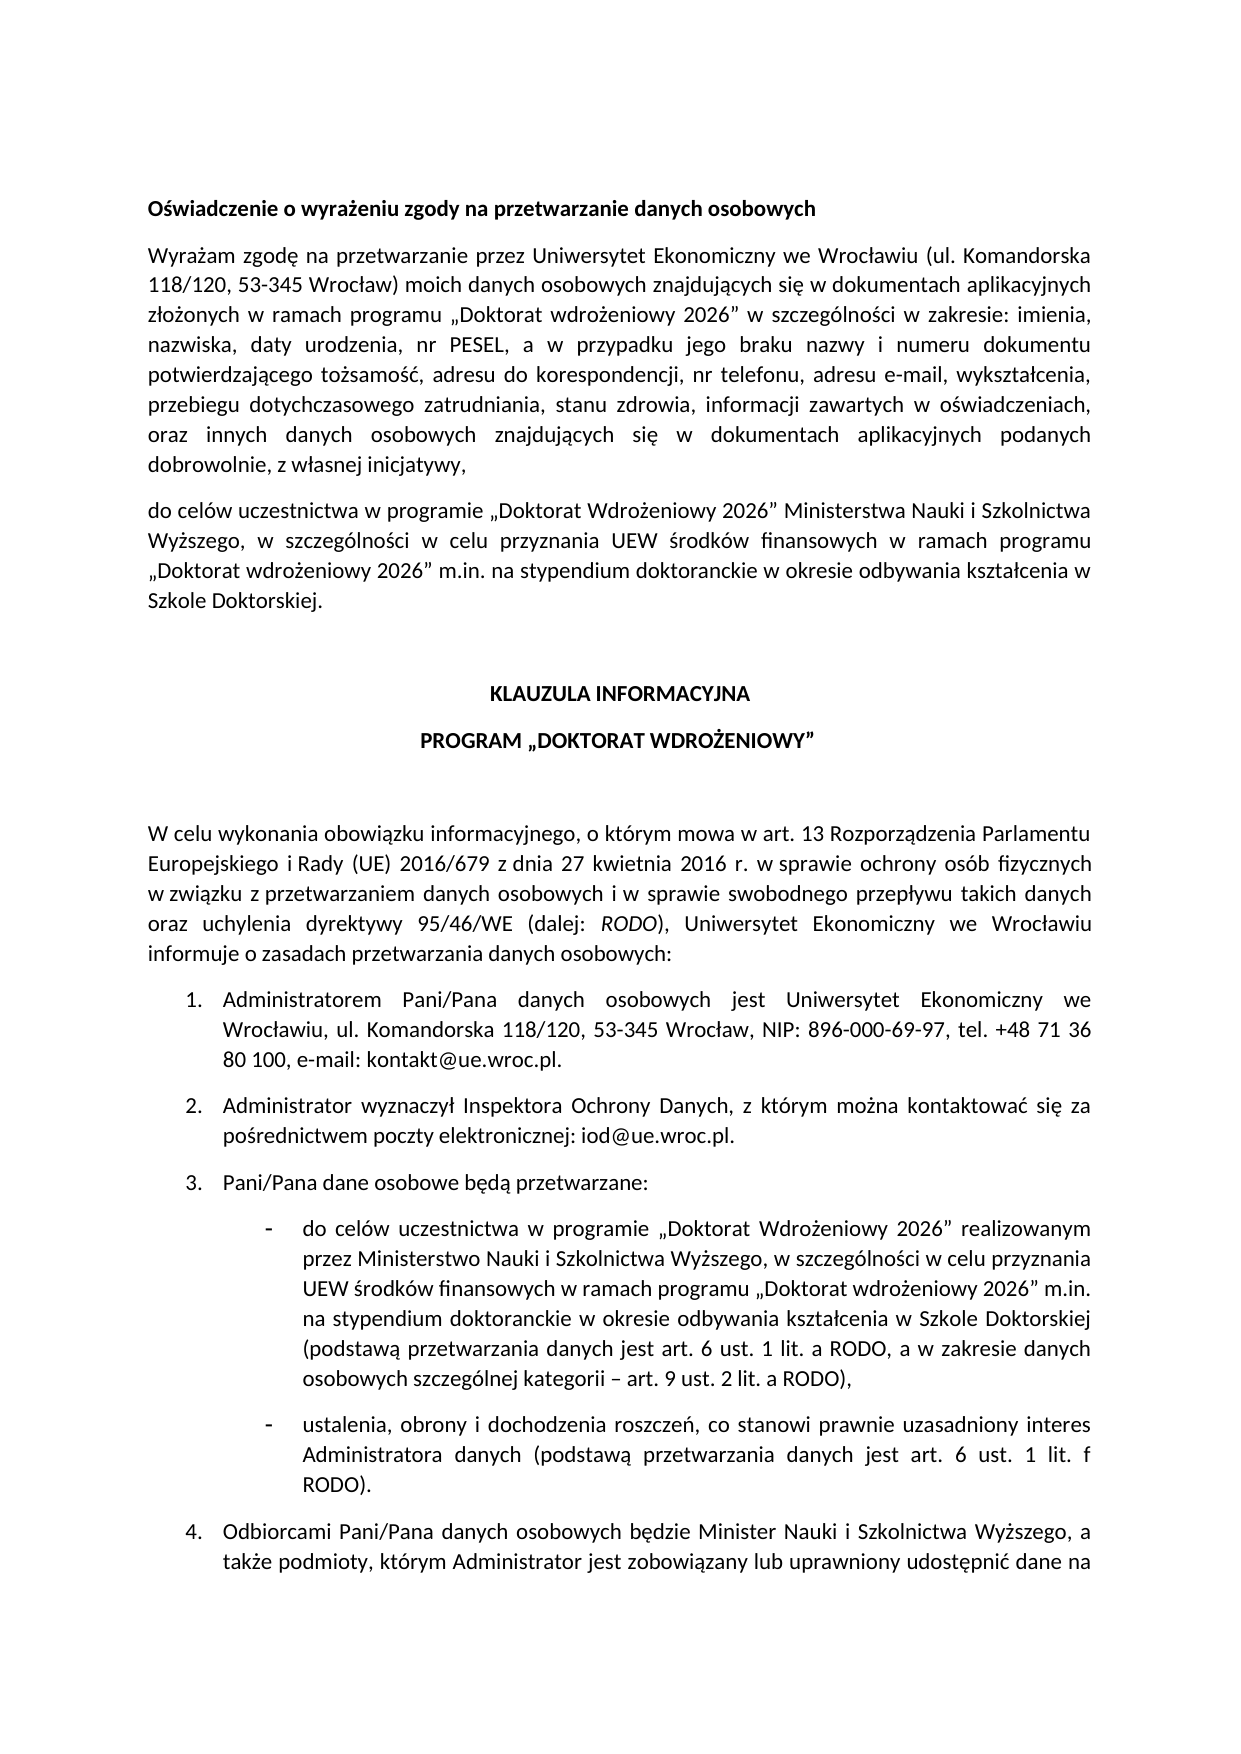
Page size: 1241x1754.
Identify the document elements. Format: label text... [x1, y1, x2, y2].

list do celów uczestnictwa w programie „Doktorat Wdrożeniowy 2026” realizowanym przez Ministerstwo Nauki i Szkolnictwa Wyższego, w szczególności w celu przyznania UEW środków finansowych w ramach programu „Doktorat wdrożeniowy 2026” m.in. na stypendium doktoranckie w okresie odbywania kształcenia w Szkole Doktorskiej (podstawą przetwarzania danych jest art. 6 ust. 1 lit. a RODO, a w zakresie danych osobowych szczególnej kategorii – art. 9 ust. 2 lit. a RODO), [265, 1214, 1093, 1392]
list Administratorem Pani/Pana danych osobowych jest Uniwersytet Ekonomiczny we Wrocławiu, ul. Komandorska 118/120, 53-345 Wrocław, NIP: 896-000-69-97, tel. +48 71 36 80 100, e-mail: kontakt@ue.wroc.pl. [185, 985, 1093, 1073]
text PROGRAM „DOKTORAT WDROŻENIOWY” [148, 726, 1093, 754]
list ustalenia, obrony i dochodzenia roszczeń, co stanowi prawnie uzasadniony interes Administratora danych (podstawą przetwarzania danych jest art. 6 ust. 1 lit. f RODO). [265, 1411, 1093, 1498]
list Administrator wyznaczył Inspektora Ochrony Danych, z którym można kontaktować się za pośrednictwem poczty elektronicznej: iod@ue.wroc.pl. [185, 1092, 1093, 1149]
list Pani/Pana dane osobowe będą przetwarzane: [185, 1168, 1093, 1196]
text Wyrażam zgodę na przetwarzanie przez Uniwersytet Ekonomiczny we Wrocławiu (ul. Komandorska 118/120, 53-345 Wrocław) moich danych osobowych znajdujących się w dokumentach aplikacyjnych złożonych w ramach programu „Doktorat wdrożeniowy 2026” w szczególności w zakresie: imienia, nazwiska, daty urodzenia, nr PESEL, a w przypadku jego braku nazwy i numeru dokumentu potwierdzającego tożsamość, adresu do korespondencji, nr telefonu, adresu e-mail, wykształcenia, przebiegu dotychczasowego zatrudniania, stanu zdrowia, informacji zawartych w oświadczeniach, oraz innych danych osobowych znajdujących się w dokumentach aplikacyjnych podanych dobrowolnie, z własnej inicjatywy, [148, 241, 1093, 478]
text W celu wykonania obowiązku informacyjnego, o którym mowa w art. 13 Rozporządzenia Parlamentu Europejskiego i Rady (UE) 2016/679 z dnia 27 kwietnia 2016 r. w sprawie ochrony osób fizycznych w związku z przetwarzaniem danych osobowych i w sprawie swobodnego przepływu takich danych oraz uchylenia dyrektywy 95/46/WE (dalej: RODO), Uniwersytet Ekonomiczny we Wrocławiu informuje o zasadach przetwarzania danych osobowych: [148, 819, 1093, 967]
text KLAUZULA INFORMACYJNA [148, 679, 1093, 707]
text do celów uczestnictwa w programie „Doktorat Wdrożeniowy 2026” Ministerstwa Nauki i Szkolnictwa Wyższego, w szczególności w celu przyznania UEW środków finansowych w ramach programu „Doktorat wdrożeniowy 2026” m.in. na stypendium doktoranckie w okresie odbywania kształcenia w Szkole Doktorskiej. [148, 497, 1093, 614]
list Odbiorcami Pani/Pana danych osobowych będzie Minister Nauki i Szkolnictwa Wyższego, a także podmioty, którym Administrator jest zobowiązany lub uprawniony udostępnić dane na [185, 1517, 1093, 1575]
text Oświadczenie o wyrażeniu zgody na przetwarzanie danych osobowych [148, 194, 1093, 222]
